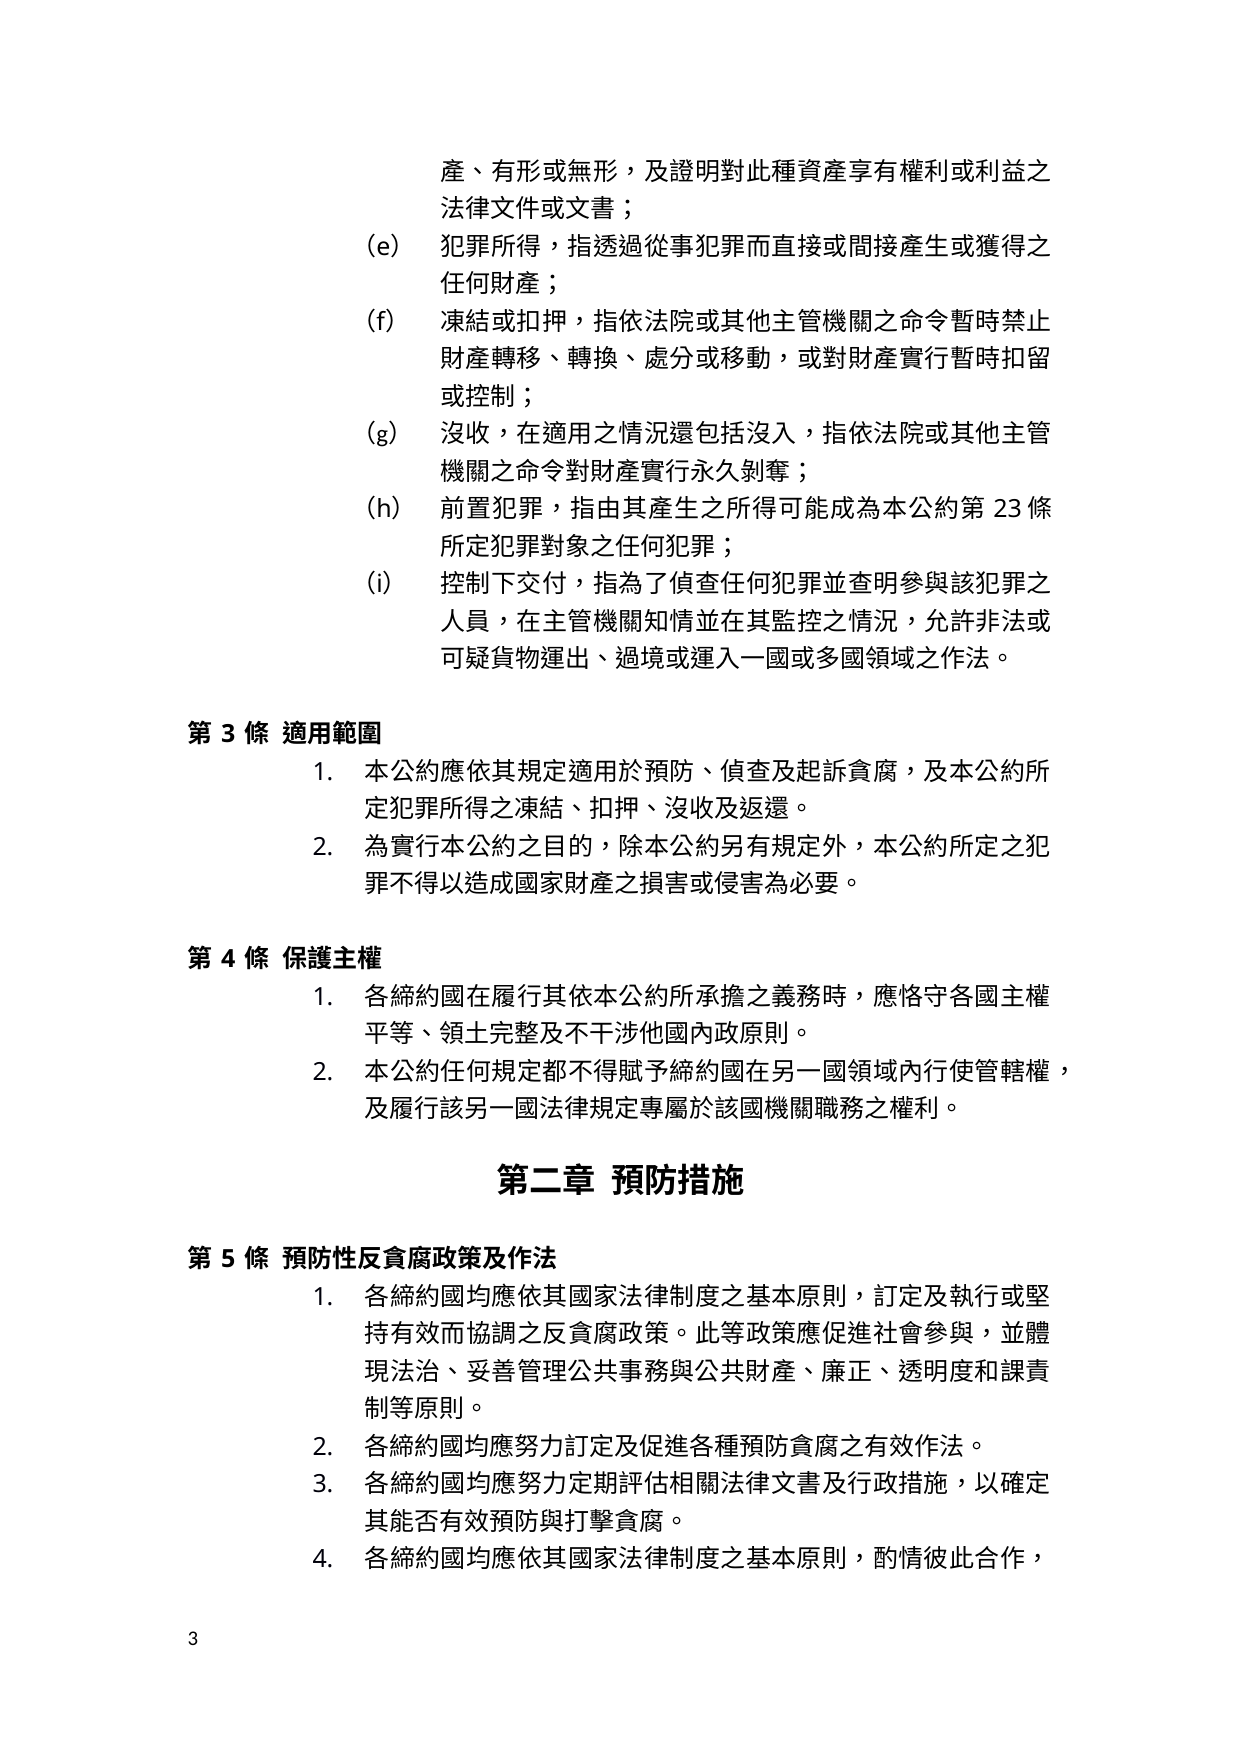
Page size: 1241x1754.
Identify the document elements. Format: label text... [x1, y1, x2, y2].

text 第 4 條 保護主權 [187, 937, 1053, 975]
text 第二章 預防措施 [187, 1162, 1053, 1200]
list 犯罪所得，指透過從事犯罪而直接或間接產生或獲得之任何財產； [351, 225, 1053, 300]
list 產、有形或無形，及證明對此種資產享有權利或利益之法律文件或文書； [351, 150, 1053, 225]
list 沒收，在適用之情況還包括沒入，指依法院或其他主管機關之命令對財產實行永久剝奪； [351, 412, 1053, 487]
list 各締約國均應努力定期評估相關法律文書及行政措施，以確定其能否有效預防與打擊貪腐。 [312, 1462, 1053, 1537]
text 第 3 條 適用範圍 [187, 712, 1053, 750]
list 控制下交付，指為了偵查任何犯罪並查明參與該犯罪之人員，在主管機關知情並在其監控之情況，允許非法或可疑貨物運出、過境或運入一國或多國領域之作法。 [351, 562, 1053, 675]
list 各締約國在履行其依本公約所承擔之義務時，應恪守各國主權平等、領土完整及不干涉他國內政原則。 [312, 975, 1053, 1050]
text 第 5 條 預防性反貪腐政策及作法 [187, 1237, 1053, 1275]
list 凍結或扣押，指依法院或其他主管機關之命令暫時禁止財產轉移、轉換、處分或移動，或對財產實行暫時扣留或控制； [351, 300, 1053, 412]
list 各締約國均應依其國家法律制度之基本原則，酌情彼此合作， [312, 1537, 1053, 1575]
list 本公約應依其規定適用於預防、偵查及起訴貪腐，及本公約所定犯罪所得之凍結、扣押、沒收及返還。 [312, 750, 1053, 825]
list 前置犯罪，指由其產生之所得可能成為本公約第23條所定犯罪對象之任何犯罪； [351, 487, 1053, 562]
list 為實行本公約之目的，除本公約另有規定外，本公約所定之犯罪不得以造成國家財產之損害或侵害為必要。 [312, 825, 1053, 900]
list 本公約任何規定都不得賦予締約國在另一國領域內行使管轄權，及履行該另一國法律規定專屬於該國機關職務之權利。 [312, 1050, 1053, 1125]
list 各締約國均應依其國家法律制度之基本原則，訂定及執行或堅持有效而協調之反貪腐政策。此等政策應促進社會參與，並體現法治、妥善管理公共事務與公共財產、廉正、透明度和課責制等原則。 [312, 1275, 1053, 1425]
list 各締約國均應努力訂定及促進各種預防貪腐之有效作法。 [312, 1425, 1053, 1462]
